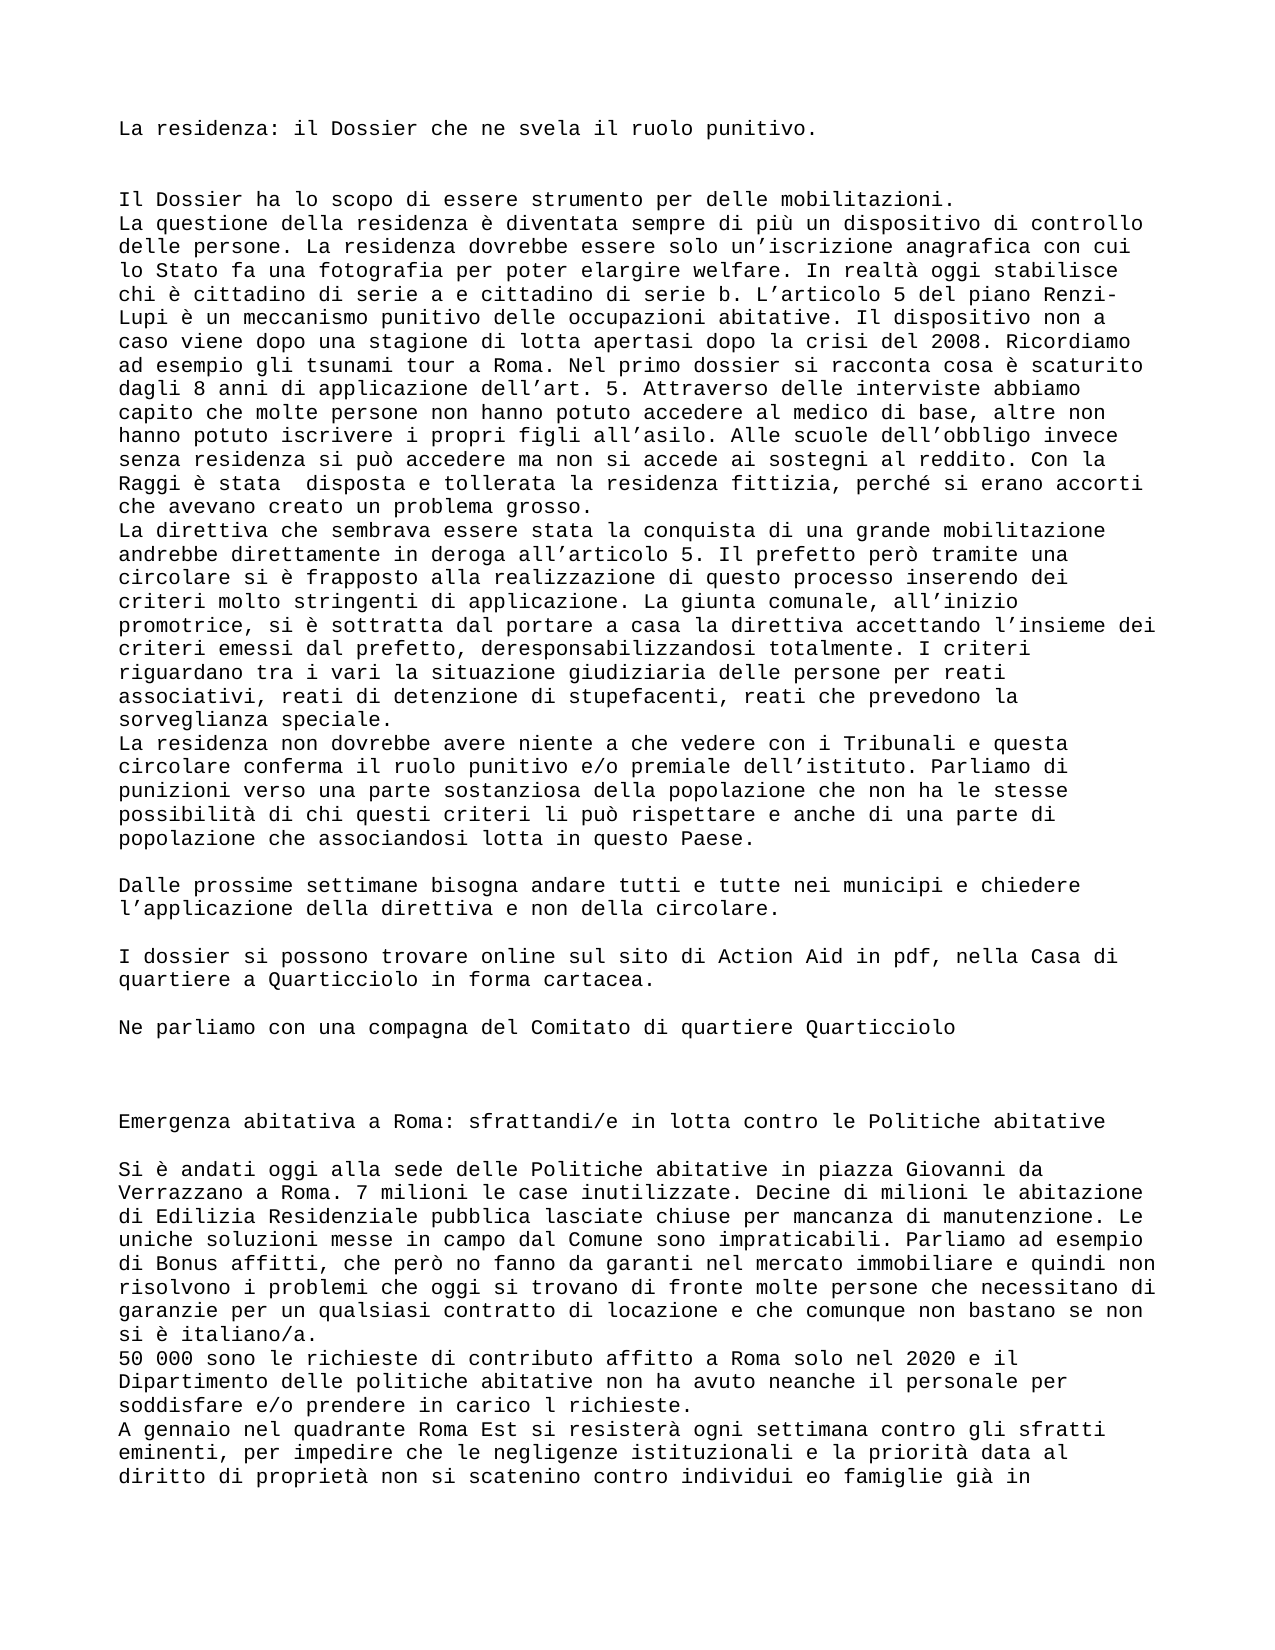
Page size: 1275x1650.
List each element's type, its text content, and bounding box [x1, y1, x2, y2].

text Emergenza abitativa a Roma: sfrattandi/e in lotta contro le Politiche abitative [118, 1111, 1157, 1135]
text Dalle prossime settimane bisogna andare tutti e tutte nei municipi e chiedere l’applicazione della direttiva e non della circolare. [118, 875, 1157, 922]
text La questione della residenza è diventata sempre di più un dispositivo di controllo delle persone. La residenza dovrebbe essere solo un’iscrizione anagrafica con cui lo Stato fa una fotografia per poter elargire welfare. In realtà oggi stabilisce chi è cittadino di serie a e cittadino di serie b. L’articolo 5 del piano Renzi-Lupi è un meccanismo punitivo delle occupazioni abitative. Il dispositivo non a caso viene dopo una stagione di lotta apertasi dopo la crisi del 2008. Ricordiamo ad esempio gli tsunami tour a Roma. Nel primo dossier si racconta cosa è scaturito dagli 8 anni di applicazione dell’art. 5. Attraverso delle interviste abbiamo capito che molte persone non hanno potuto accedere al medico di base, altre non hanno potuto iscrivere i propri figli all’asilo. Alle scuole dell’obbligo invece senza residenza si può accedere ma non si accede ai sostegni al reddito. Con la Raggi è stata disposta e tollerata la residenza fittizia, perché si erano accorti che avevano creato un problema grosso. [118, 213, 1157, 520]
text 50 000 sono le richieste di contributo affitto a Roma solo nel 2020 e il Dipartimento delle politiche abitative non ha avuto neanche il personale per soddisfare e/o prendere in carico l richieste. [118, 1348, 1157, 1419]
text Ne parliamo con una compagna del Comitato di quartiere Quarticciolo [118, 1017, 1157, 1040]
text La residenza non dovrebbe avere niente a che vedere con i Tribunali e questa circolare conferma il ruolo punitivo e/o premiale dell’istituto. Parliamo di punizioni verso una parte sostanziosa della popolazione che non ha le stesse possibilità di chi questi criteri li può rispettare e anche di una parte di popolazione che associandosi lotta in questo Paese. [118, 733, 1157, 851]
text La direttiva che sembrava essere stata la conquista di una grande mobilitazione andrebbe direttamente in deroga all’articolo 5. Il prefetto però tramite una circolare si è frapposto alla realizzazione di questo processo inserendo dei criteri molto stringenti di applicazione. La giunta comunale, all’inizio promotrice, si è sottratta dal portare a casa la direttiva accettando l’insieme dei criteri emessi dal prefetto, deresponsabilizzandosi totalmente. I criteri riguardano tra i vari la situazione giudiziaria delle persone per reati associativi, reati di detenzione di stupefacenti, reati che prevedono la sorveglianza speciale. [118, 520, 1157, 733]
text Si è andati oggi alla sede delle Politiche abitative in piazza Giovanni da Verrazzano a Roma. 7 milioni le case inutilizzate. Decine di milioni le abitazione di Edilizia Residenziale pubblica lasciate chiuse per mancanza di manutenzione. Le uniche soluzioni messe in campo dal Comune sono impraticabili. Parliamo ad esempio di Bonus affitti, che però no fanno da garanti nel mercato immobiliare e quindi non risolvono i problemi che oggi si trovano di fronte molte persone che necessitano di garanzie per un qualsiasi contratto di locazione e che comunque non bastano se non si è italiano/a. [118, 1158, 1157, 1348]
text I dossier si possono trovare online sul sito di Action Aid in pdf, nella Casa di quartiere a Quarticciolo in forma cartacea. [118, 946, 1157, 993]
text A gennaio nel quadrante Roma Est si resisterà ogni settimana contro gli sfratti eminenti, per impedire che le negligenze istituzionali e la priorità data al diritto di proprietà non si scatenino contro individui eo famiglie già in [118, 1419, 1157, 1489]
text Il Dossier ha lo scopo di essere strumento per delle mobilitazioni. [118, 189, 1157, 213]
text La residenza: il Dossier che ne svela il ruolo punitivo. [118, 118, 1157, 142]
